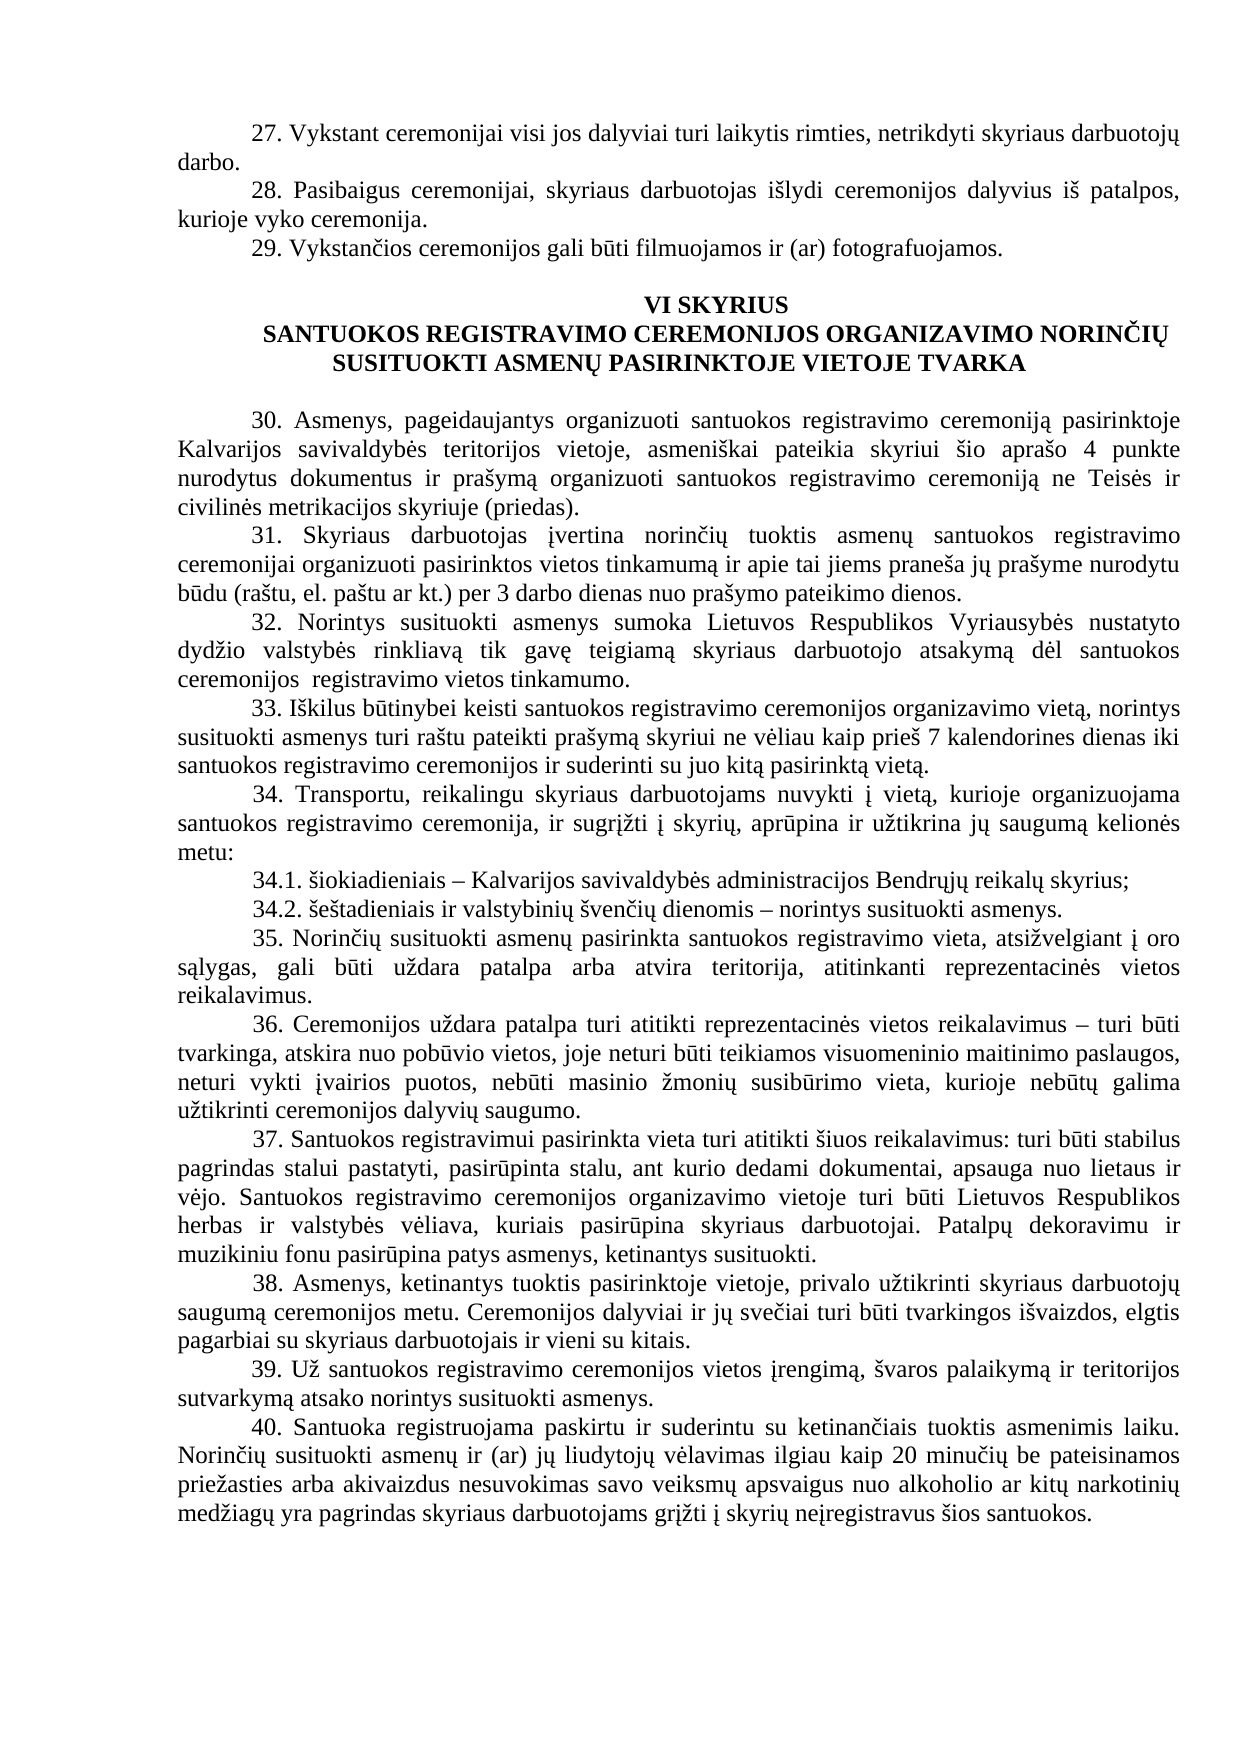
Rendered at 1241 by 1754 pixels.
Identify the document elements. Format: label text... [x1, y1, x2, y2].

text 33. Iškilus būtinybei keisti santuokos registravimo ceremonijos organizavimo vietą, norintys susituokti asmenys turi raštu pateikti prašymą skyriui ne vėliau kaip prieš 7 kalendorines dienas iki santuokos registravimo ceremonijos ir suderinti su juo kitą pasirinktą vietą. [177, 693, 1181, 779]
text 30. Asmenys, pageidaujantys organizuoti santuokos registravimo ceremoniją pasirinktoje Kalvarijos savivaldybės teritorijos vietoje, asmeniškai pateikia skyriui šio aprašo 4 punkte nurodytus dokumentus ir prašymą organizuoti santuokos registravimo ceremoniją ne Teisės ir civilinės metrikacijos skyriuje (priedas). [177, 406, 1181, 521]
text 37. Santuokos registravimui pasirinkta vieta turi atitikti šiuos reikalavimus: turi būti stabilus pagrindas stalui pastatyti, pasirūpinta stalu, ant kurio dedami dokumentai, apsauga nuo lietaus ir vėjo. Santuokos registravimo ceremonijos organizavimo vietoje turi būti Lietuvos Respublikos herbas ir valstybės vėliava, kuriais pasirūpina skyriaus darbuotojai. Patalpų dekoravimu ir muzikiniu fonu pasirūpina patys asmenys, ketinantys susituokti. [177, 1124, 1181, 1268]
text 29. Vykstančios ceremonijos gali būti filmuojamos ir (ar) fotografuojamos. [177, 233, 1181, 262]
text 39. Už santuokos registravimo ceremonijos vietos įrengimą, švaros palaikymą ir teritorijos sutvarkymą atsako norintys susituokti asmenys. [177, 1354, 1181, 1412]
text 34.2. šeštadieniais ir valstybinių švenčių dienomis – norintys susituokti asmenys. [177, 894, 1181, 923]
text 32. Norintys susituokti asmenys sumoka Lietuvos Respublikos Vyriausybės nustatyto dydžio valstybės rinkliavą tik gavę teigiamą skyriaus darbuotojo atsakymą dėl santuokos ceremonijos registravimo vietos tinkamumo. [177, 607, 1181, 693]
text 40. Santuoka registruojama paskirtu ir suderintu su ketinančiais tuoktis asmenimis laiku. Norinčių susituokti asmenų ir (ar) jų liudytojų vėlavimas ilgiau kaip 20 minučių be pateisinamos priežasties arba akivaizdus nesuvokimas savo veiksmų apsvaigus nuo alkoholio ar kitų narkotinių medžiagų yra pagrindas skyriaus darbuotojams grįžti į skyrių neįregistravus šios santuokos. [177, 1412, 1181, 1527]
text 27. Vykstant ceremonijai visi jos dalyviai turi laikytis rimties, netrikdyti skyriaus darbuotojų darbo. [177, 118, 1181, 176]
text 36. Ceremonijos uždara patalpa turi atitikti reprezentacinės vietos reikalavimus – turi būti tvarkinga, atskira nuo pobūvio vietos, joje neturi būti teikiamos visuomeninio maitinimo paslaugos, neturi vykti įvairios puotos, nebūti masinio žmonių susibūrimo vieta, kurioje nebūtų galima užtikrinti ceremonijos dalyvių saugumo. [177, 1009, 1181, 1124]
text 34. Transportu, reikalingu skyriaus darbuotojams nuvykti į vietą, kurioje organizuojama santuokos registravimo ceremonija, ir sugrįžti į skyrių, aprūpina ir užtikrina jų saugumą kelionės metu: [177, 779, 1181, 866]
text 35. Norinčių susituokti asmenų pasirinkta santuokos registravimo vieta, atsižvelgiant į oro sąlygas, gali būti uždara patalpa arba atvira teritorija, atitinkanti reprezentacinės vietos reikalavimus. [177, 923, 1181, 1009]
text SANTUOKOS REGISTRAVIMO CEREMONIJOS ORGANIZAVIMO NORINČIŲ SUSITUOKTI ASMENŲ PASIRINKTOJE VIETOJE TVARKA [177, 319, 1181, 377]
text 34.1. šiokiadieniais – Kalvarijos savivaldybės administracijos Bendrųjų reikalų skyrius; [177, 866, 1181, 894]
text 28. Pasibaigus ceremonijai, skyriaus darbuotojas išlydi ceremonijos dalyvius iš patalpos, kurioje vyko ceremonija. [177, 176, 1181, 233]
text 38. Asmenys, ketinantys tuoktis pasirinktoje vietoje, privalo užtikrinti skyriaus darbuotojų saugumą ceremonijos metu. Ceremonijos dalyviai ir jų svečiai turi būti tvarkingos išvaizdos, elgtis pagarbiai su skyriaus darbuotojais ir vieni su kitais. [177, 1268, 1181, 1354]
text 31. Skyriaus darbuotojas įvertina norinčių tuoktis asmenų santuokos registravimo ceremonijai organizuoti pasirinktos vietos tinkamumą ir apie tai jiems praneša jų prašyme nurodytu būdu (raštu, el. paštu ar kt.) per 3 darbo dienas nuo prašymo pateikimo dienos. [177, 521, 1181, 607]
text VI SKYRIUS [177, 291, 1181, 319]
